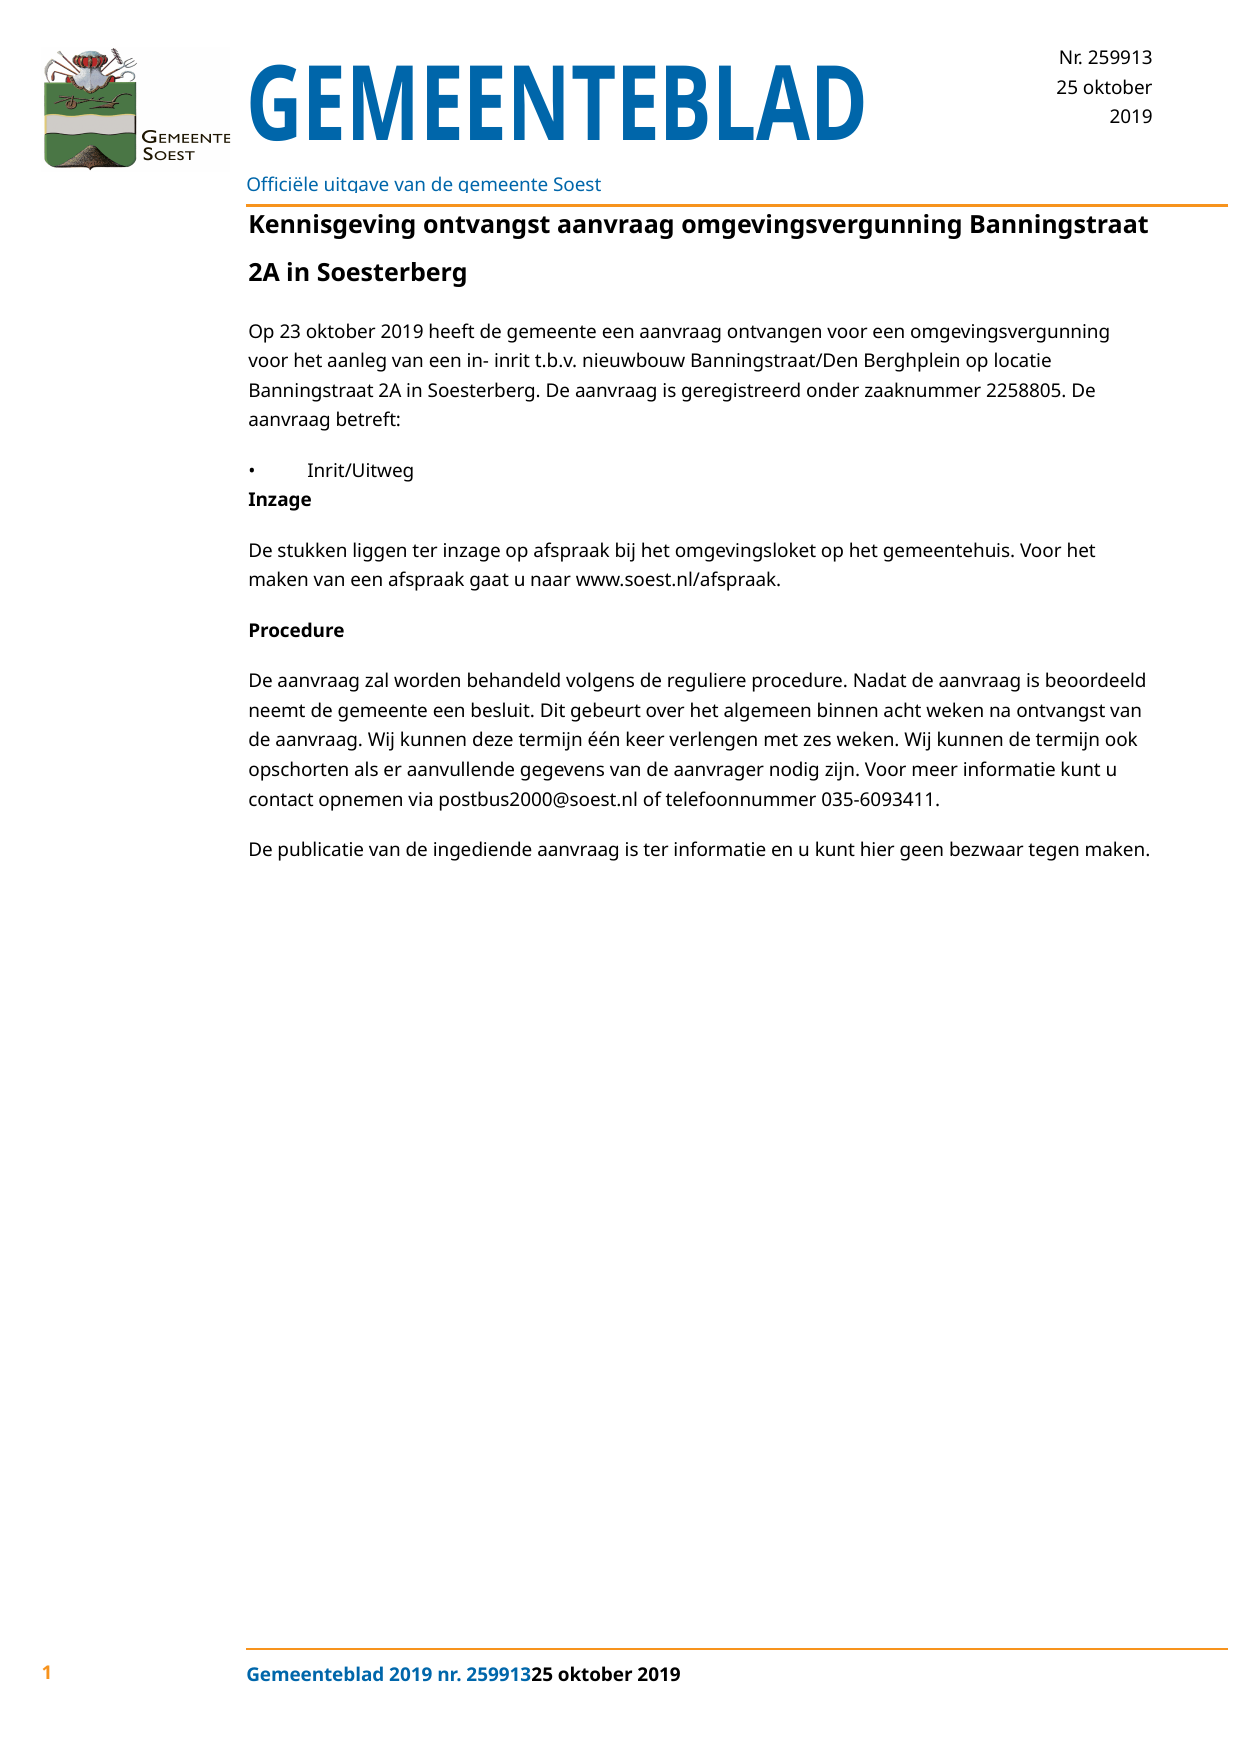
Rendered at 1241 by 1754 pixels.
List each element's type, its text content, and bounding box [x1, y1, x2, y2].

text Procedure [248, 617, 1152, 643]
text Kennisgeving ontvangst aanvraag omgevingsvergunning Banningstraat 2A in Soesterberg [248, 207, 1152, 288]
text De publicatie van de ingediende aanvraag is ter informatie en u kunt hier geen bezwaar tegen maken. [248, 836, 1152, 862]
text De stukken liggen ter inzage op afspraak bij het omgevingsloket op het gemeentehuis. Voor het maken van een afspraak gaat u naar www.soest.nl/afspraak. [248, 537, 1152, 592]
text Op 23 oktober 2019 heeft de gemeente een aanvraag ontvangen voor een omgevingsvergunning voor het aanleg van een in- inrit t.b.v. nieuwbouw Banningstraat/Den Berghplein op locatie Banningstraat 2A in Soesterberg. De aanvraag is geregistreerd onder zaaknummer 2258805. De aanvraag betreft: [248, 318, 1152, 432]
list Inrit/Uitweg [248, 457, 1152, 483]
text Inzage [248, 487, 1152, 512]
picture [41, 47, 231, 172]
text De aanvraag zal worden behandeld volgens de reguliere procedure. Nadat de aanvraag is beoordeeld neemt de gemeente een besluit. Dit gebeurt over het algemeen binnen acht weken na ontvangst van de aanvraag. Wij kunnen deze termijn één keer verlengen met zes weken. Wij kunnen de termijn ook opschorten als er aanvullende gegevens van de aanvrager nodig zijn. Voor meer informatie kunt u contact opnemen via postbus2000@soest.nl of telefoonnummer 035-6093411. [248, 667, 1152, 812]
